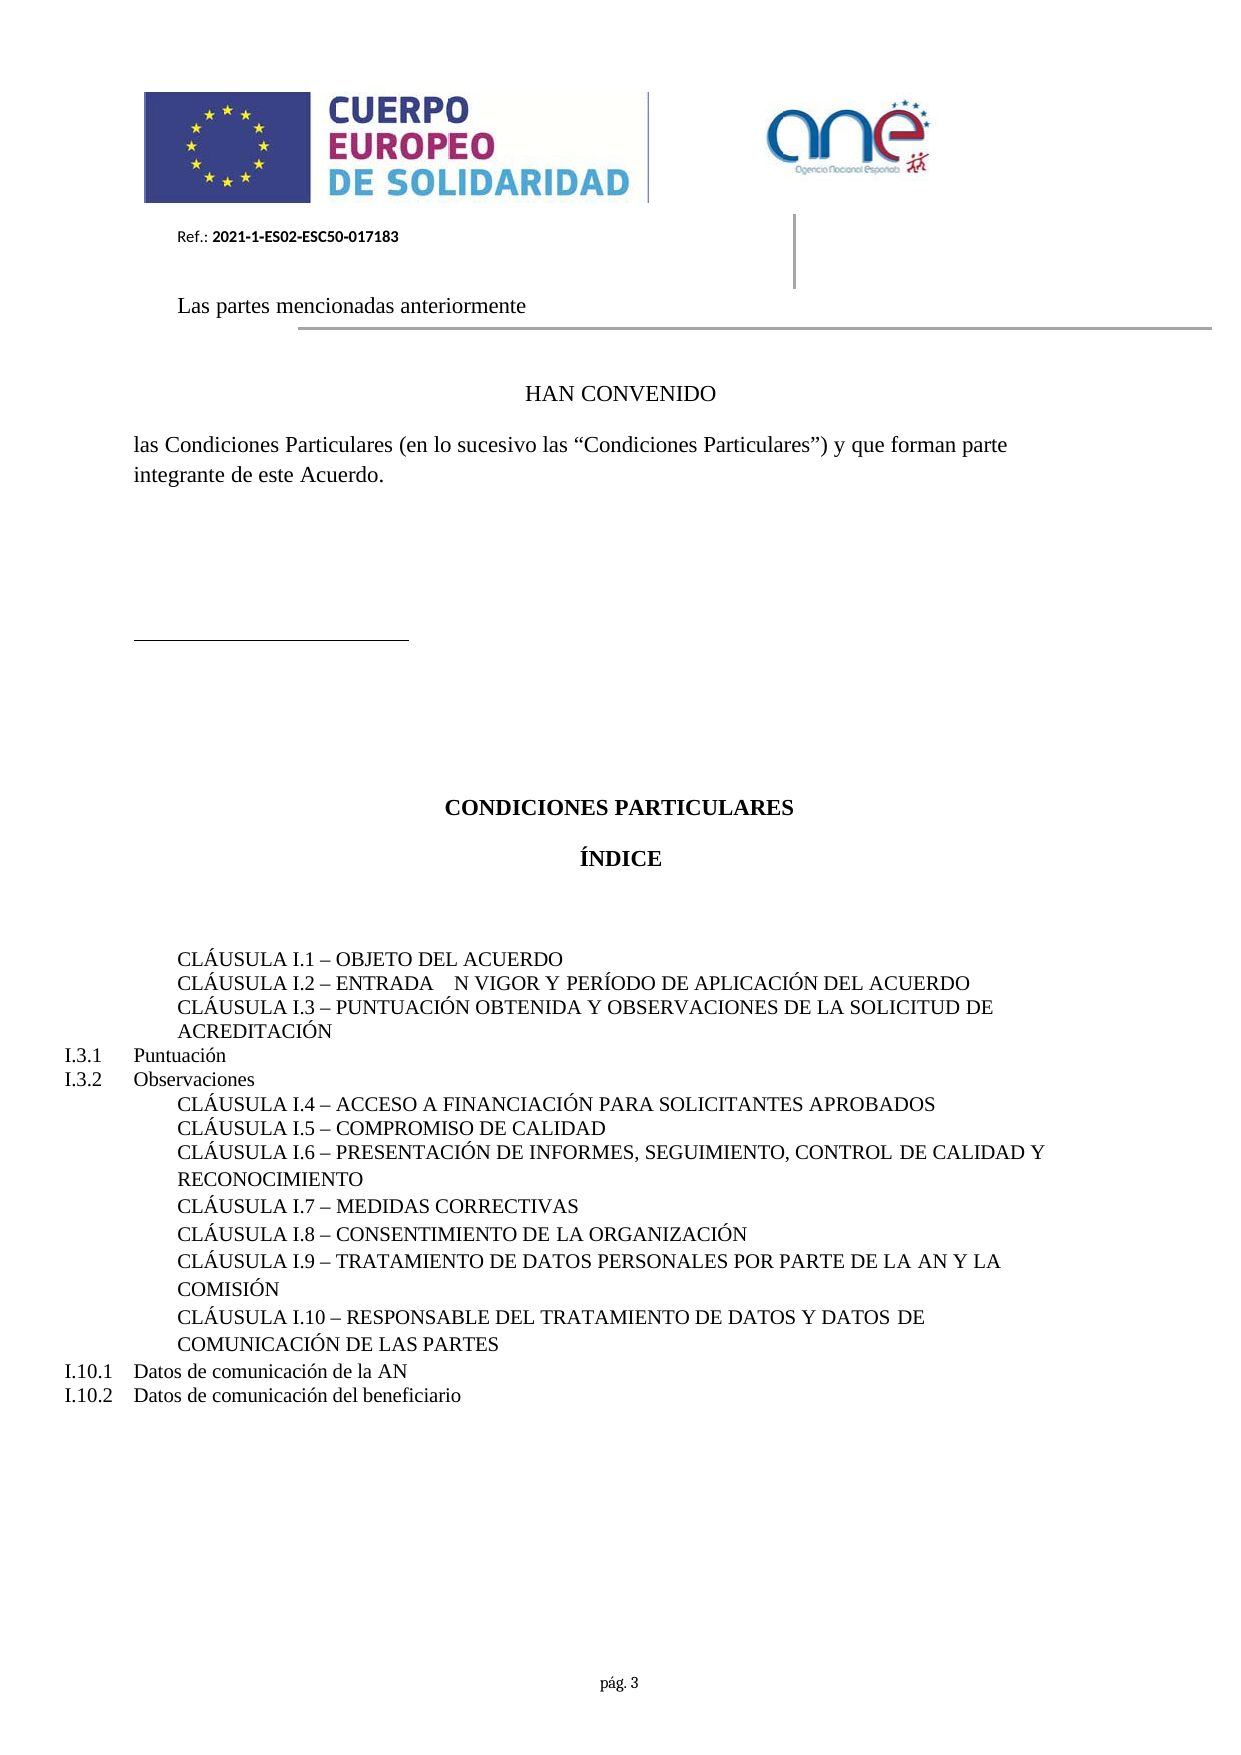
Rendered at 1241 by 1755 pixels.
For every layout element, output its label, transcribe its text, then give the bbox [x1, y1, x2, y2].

text CLÁUSULA I.6 – PRESENTACIÓN DE INFORMES, SEGUIMIENTO, CONTROL DE CALIDAD Y RECONOCIMIENTO [177, 1139, 1070, 1191]
list Datos de comunicación del beneficiario [64, 1383, 1093, 1407]
text CLÁUSULA I.2 – ENTRADA [177, 971, 437, 995]
list Puntuación [64, 1043, 1093, 1067]
text CLÁUSULA I.9 – TRATAMIENTO DE DATOS PERSONALES POR PARTE DE LA AN Y LA COMISIÓN [177, 1249, 1066, 1301]
text CLÁUSULA I.8 – CONSENTIMIENTO DE LA ORGANIZACIÓN [177, 1222, 1093, 1246]
subtitle CONDICIONES PARTICULARES [444, 794, 1093, 820]
text CLÁUSULA I.4 – ACCESO A FINANCIACIÓN PARA SOLICITANTES APROBADOS CLÁUSULA I.5 – COMPROMISO DE CALIDAD [177, 1091, 1043, 1139]
text CLÁUSULA I.10 – RESPONSABLE DEL TRATAMIENTO DE DATOS Y DATOS DE COMUNICACIÓN DE LAS PARTES [177, 1304, 1070, 1356]
text Las partes mencionadas anteriormente [177, 292, 1093, 318]
text CLÁUSULA I.1 – OBJETO DEL ACUERDO [177, 947, 1093, 971]
text CLÁUSULA I.7 – MEDIDAS CORRECTIVAS [177, 1194, 1093, 1218]
list Datos de comunicación de la AN [64, 1359, 1093, 1383]
text N VIGOR Y PERÍODO DE APLICACIÓN DEL ACUERDO [454, 971, 1093, 995]
text CLÁUSULA I.3 – PUNTUACIÓN OBTENIDA Y OBSERVACIONES DE LA SOLICITUD DE ACREDITACIÓN [177, 995, 1066, 1043]
list Observaciones [64, 1067, 1093, 1091]
text las Condiciones Particulares (en lo sucesivo las “Condiciones Particulares”) y que forman parte integrante de este Acuerdo. [133, 431, 1066, 487]
text ÍNDICE [201, 845, 1041, 871]
text HAN CONVENIDO [200, 380, 1040, 406]
